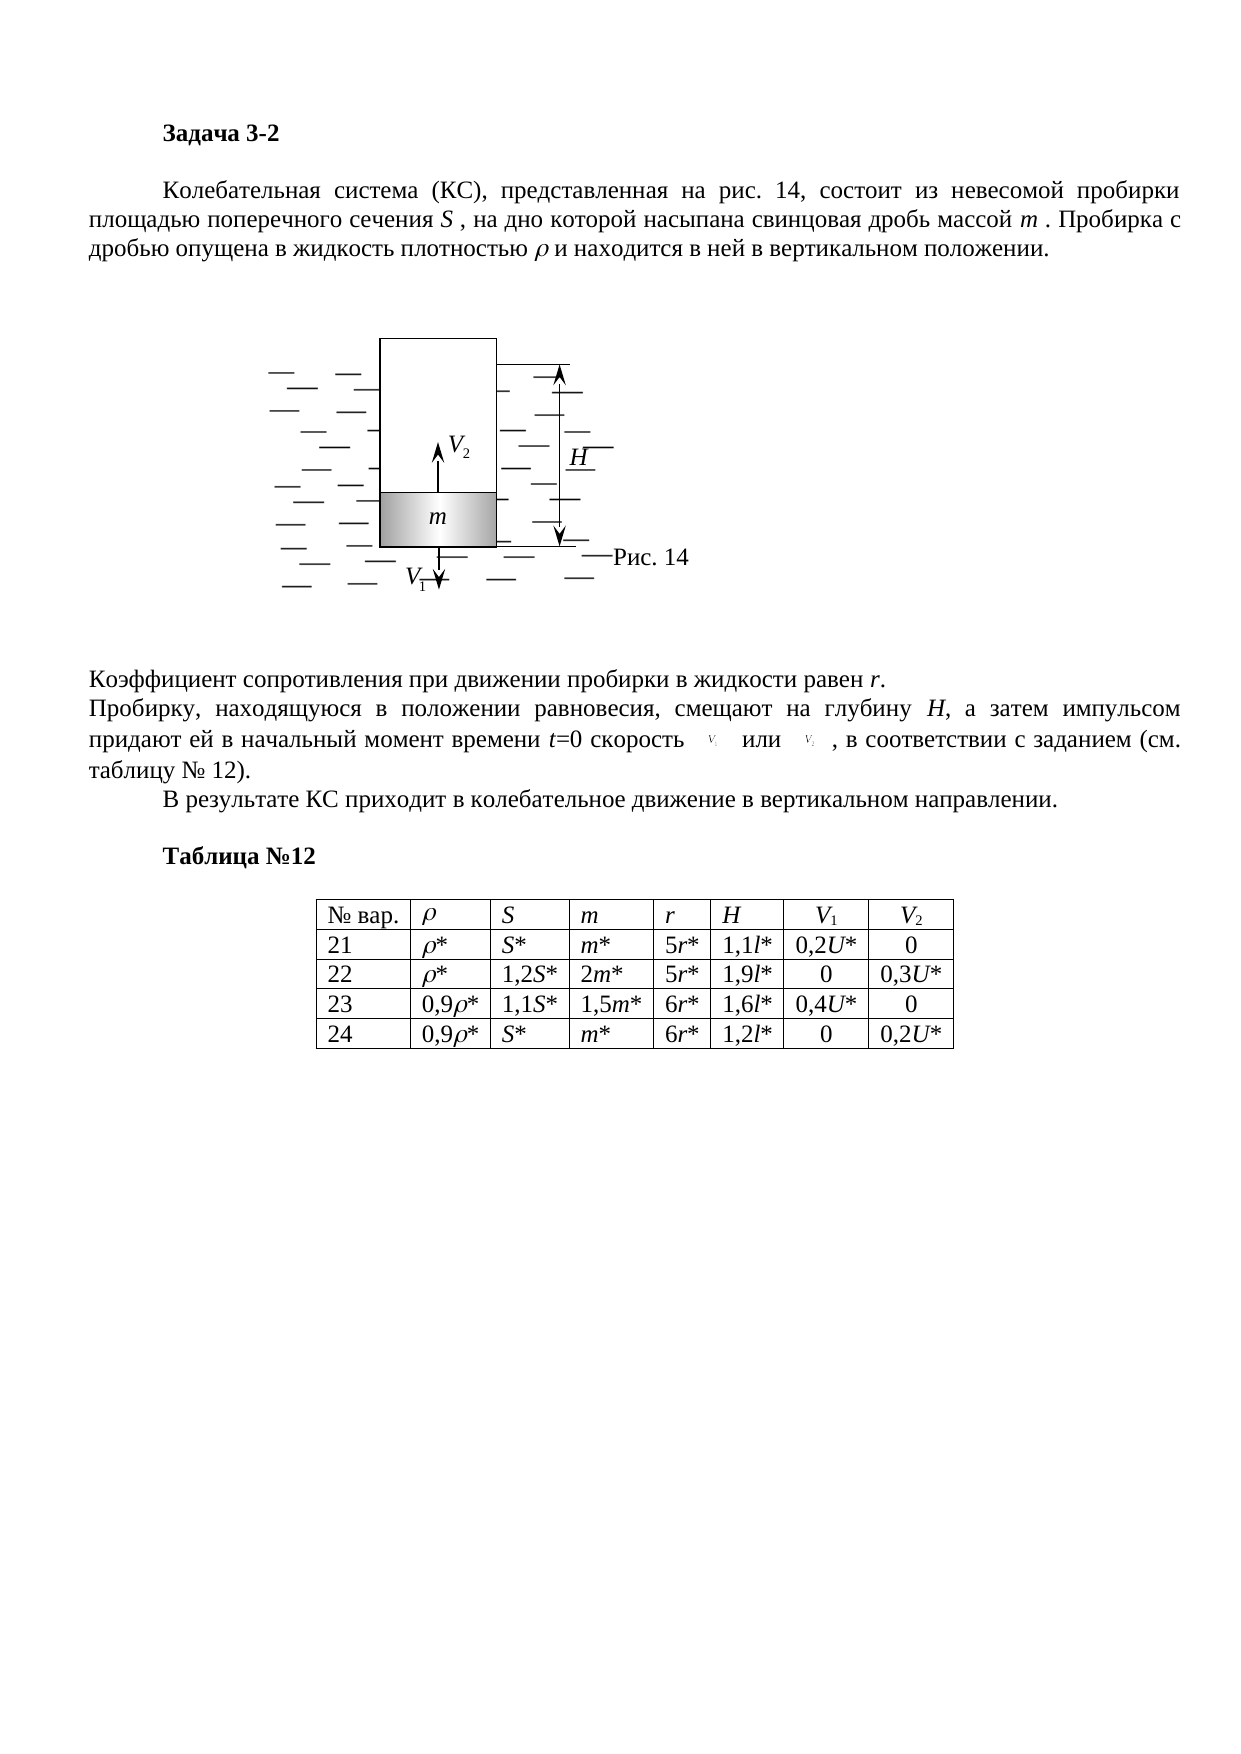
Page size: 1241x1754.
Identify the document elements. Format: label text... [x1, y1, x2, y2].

table_cell m* [570, 930, 653, 958]
table_header S [491, 900, 569, 929]
table_cell 0,2U* [784, 930, 868, 958]
table_cell 1,1l* [711, 930, 783, 958]
table_cell 0,9* [411, 1019, 490, 1048]
table_cell S* [491, 930, 569, 958]
text Таблица №12 [89, 841, 1181, 870]
table_cell * [411, 960, 490, 988]
table_cell 0,2U* [869, 1019, 953, 1048]
table_cell 1,9l* [711, 960, 783, 988]
table_cell 22 [317, 960, 410, 988]
table_cell 0 [869, 930, 953, 958]
table_cell 5r* [654, 960, 710, 988]
table_cell 0,4U* [784, 989, 868, 1018]
picture [266, 364, 614, 596]
table_cell 1,5m* [570, 989, 653, 1018]
table_header m [570, 900, 653, 929]
table_header № вар. [317, 900, 410, 929]
table_cell 6r* [654, 1019, 710, 1048]
text Колебательная система (КС), представленная на рис. 14, состоит из невесомой пробирки площадью поперечного сечения S , на дно которой насыпана свинцовая дробь массой m . Пробирка с дробью опущена в жидкость плотностью  и находится в ней в вертикальном положении. [89, 176, 1181, 262]
table_cell 1,1S* [491, 989, 569, 1018]
table_cell 2m* [570, 960, 653, 988]
table_cell 0,3U* [869, 960, 953, 988]
table_cell m* [570, 1019, 653, 1048]
table_cell 1,6l* [711, 989, 783, 1018]
table_cell 23 [317, 989, 410, 1018]
table_cell 0,9* [411, 989, 490, 1018]
text Пробирку, находящуюся в положении равновесия, смещают на глубину H, а затем импульсом придают ей в начальный момент времени t=0 скорость или , в соответствии с заданием (см. таблицу № 12). [89, 693, 1181, 784]
text Коэффициент сопротивления при движении пробирки в жидкости равен r. [89, 664, 1181, 693]
table_cell 0 [869, 989, 953, 1018]
text Задача 3-2 [89, 118, 1181, 147]
text В результате КС приходит в колебательное движение в вертикальном направлении. [89, 784, 1181, 813]
table_cell 1,2S* [491, 960, 569, 988]
table_cell 5r* [654, 930, 710, 958]
table_cell 0 [784, 1019, 868, 1048]
table_cell 6r* [654, 989, 710, 1018]
table_header V1 [784, 900, 868, 929]
table_cell 21 [317, 930, 410, 958]
table_cell 1,2l* [711, 1019, 783, 1048]
table_header  [411, 900, 490, 929]
table_cell * [411, 930, 490, 958]
table_header V2 [869, 900, 953, 929]
table_cell 0 [784, 960, 868, 988]
table_cell S* [491, 1019, 569, 1048]
table_header H [711, 900, 783, 929]
table_cell 24 [317, 1019, 410, 1048]
table_header r [654, 900, 710, 929]
